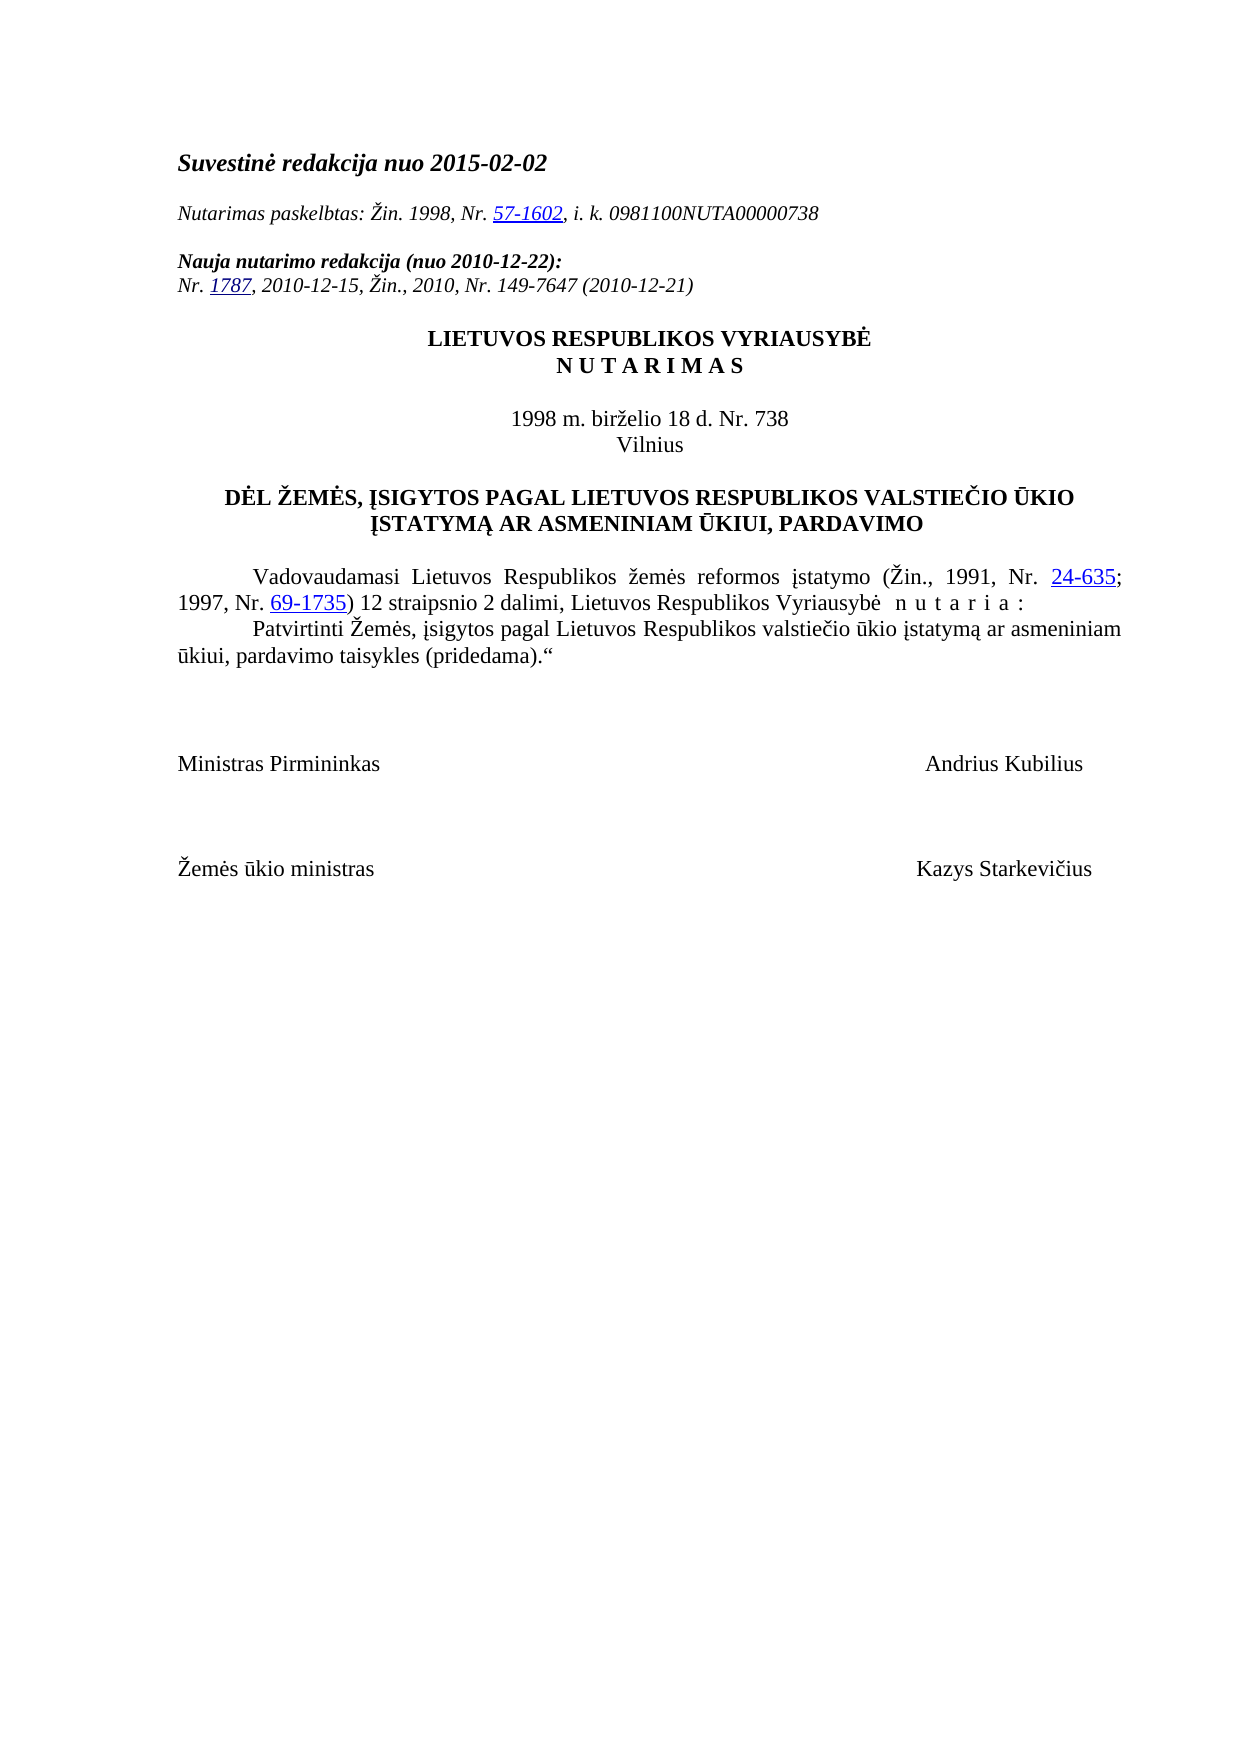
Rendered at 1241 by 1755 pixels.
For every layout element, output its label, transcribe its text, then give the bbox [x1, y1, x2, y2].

text Nutarimas paskelbtas: Žin. 1998, Nr. 57-1602, i. k. 0981100NUTA00000738 [177, 201, 1122, 224]
text Žemės ūkio ministras Kazys Starkevičius [177, 855, 1122, 881]
text DĖL ŽEMĖS, ĮSIGYTOS PAGAL LIETUVOS RESPUBLIKOS VALSTIEČIO ŪKIO ĮSTATYMĄ AR ASMENINIam ŪKIUI, PARDAVIMO [177, 484, 1122, 536]
text Patvirtinti Žemės, įsigytos pagal Lietuvos Respublikos valstiečio ūkio įstatymą ar asmeniniam ūkiui, pardavimo taisykles (pridedama).“ [177, 615, 1122, 668]
text 1998 m. birželio 18 d. Nr. 738 [177, 404, 1122, 431]
text Suvestinė redakcija nuo 2015-02-02 [177, 148, 1122, 176]
text Ministras Pirmininkas Andrius Kubilius [177, 749, 1122, 776]
text Nr. 1787, 2010-12-15, Žin., 2010, Nr. 149-7647 (2010-12-21) [177, 273, 1122, 297]
text LIETUVOS RESPUBLIKOS VYRIAUSYBĖ [177, 326, 1122, 352]
text Vadovaudamasi Lietuvos Respublikos žemės reformos įstatymo (Žin., 1991, Nr. 24-635; 1997, Nr. 69-1735) 12 straipsnio 2 dalimi, Lietuvos Respublikos Vyriausybė nutaria: [177, 563, 1122, 615]
text Vilnius [177, 431, 1122, 457]
text Nauja nutarimo redakcija (nuo 2010-12-22): [177, 249, 1122, 273]
text N U T A R I M A S [177, 352, 1122, 378]
